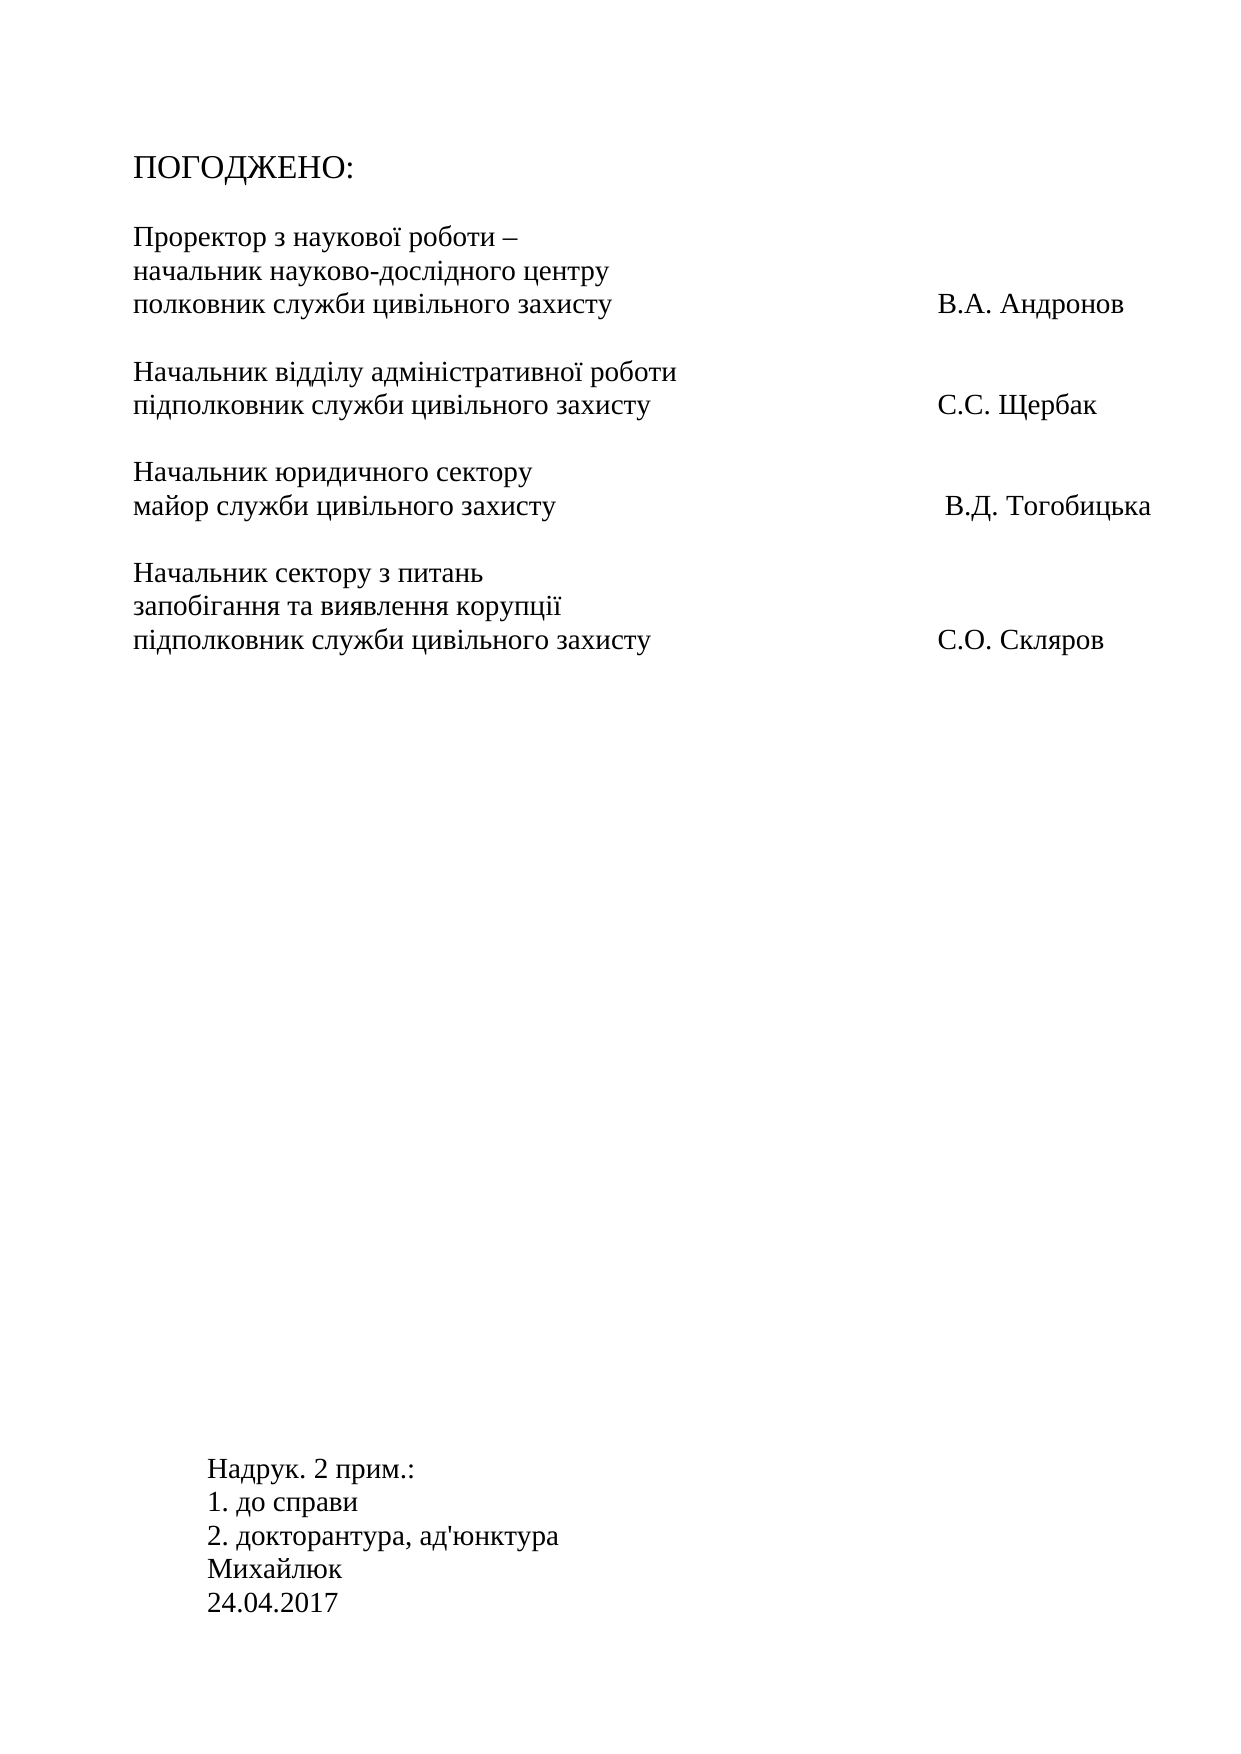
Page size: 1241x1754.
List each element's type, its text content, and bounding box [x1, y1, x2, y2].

text начальник науково-дослідного центру [133, 253, 1152, 287]
text 24.04.2017 [207, 1585, 1152, 1619]
text Надрук. 2 прим.: [207, 1451, 1152, 1484]
text майор служби цивільного захисту В.Д. Тогобицька [133, 488, 1152, 521]
text підполковник служби цивільного захисту С.С. Щербак [133, 387, 1152, 421]
text запобігання та виявлення корупції [133, 588, 1152, 622]
text 2. докторантура, ад'юнктура [207, 1518, 1152, 1552]
text підполковник служби цивільного захисту С.О. Скляров [133, 622, 1152, 656]
text 1. до справи [207, 1484, 1152, 1518]
text Начальник сектору з питань [133, 555, 1152, 588]
text ПОГОДЖЕНО: [133, 148, 1152, 186]
text Михайлюк [207, 1552, 1152, 1585]
text Начальник відділу адміністративної роботи [133, 354, 1152, 387]
text Начальник юридичного сектору [133, 454, 1152, 488]
text Проректор з наукової роботи – [133, 219, 1152, 253]
text полковник служби цивільного захисту В.А. Андронов [133, 287, 1152, 320]
